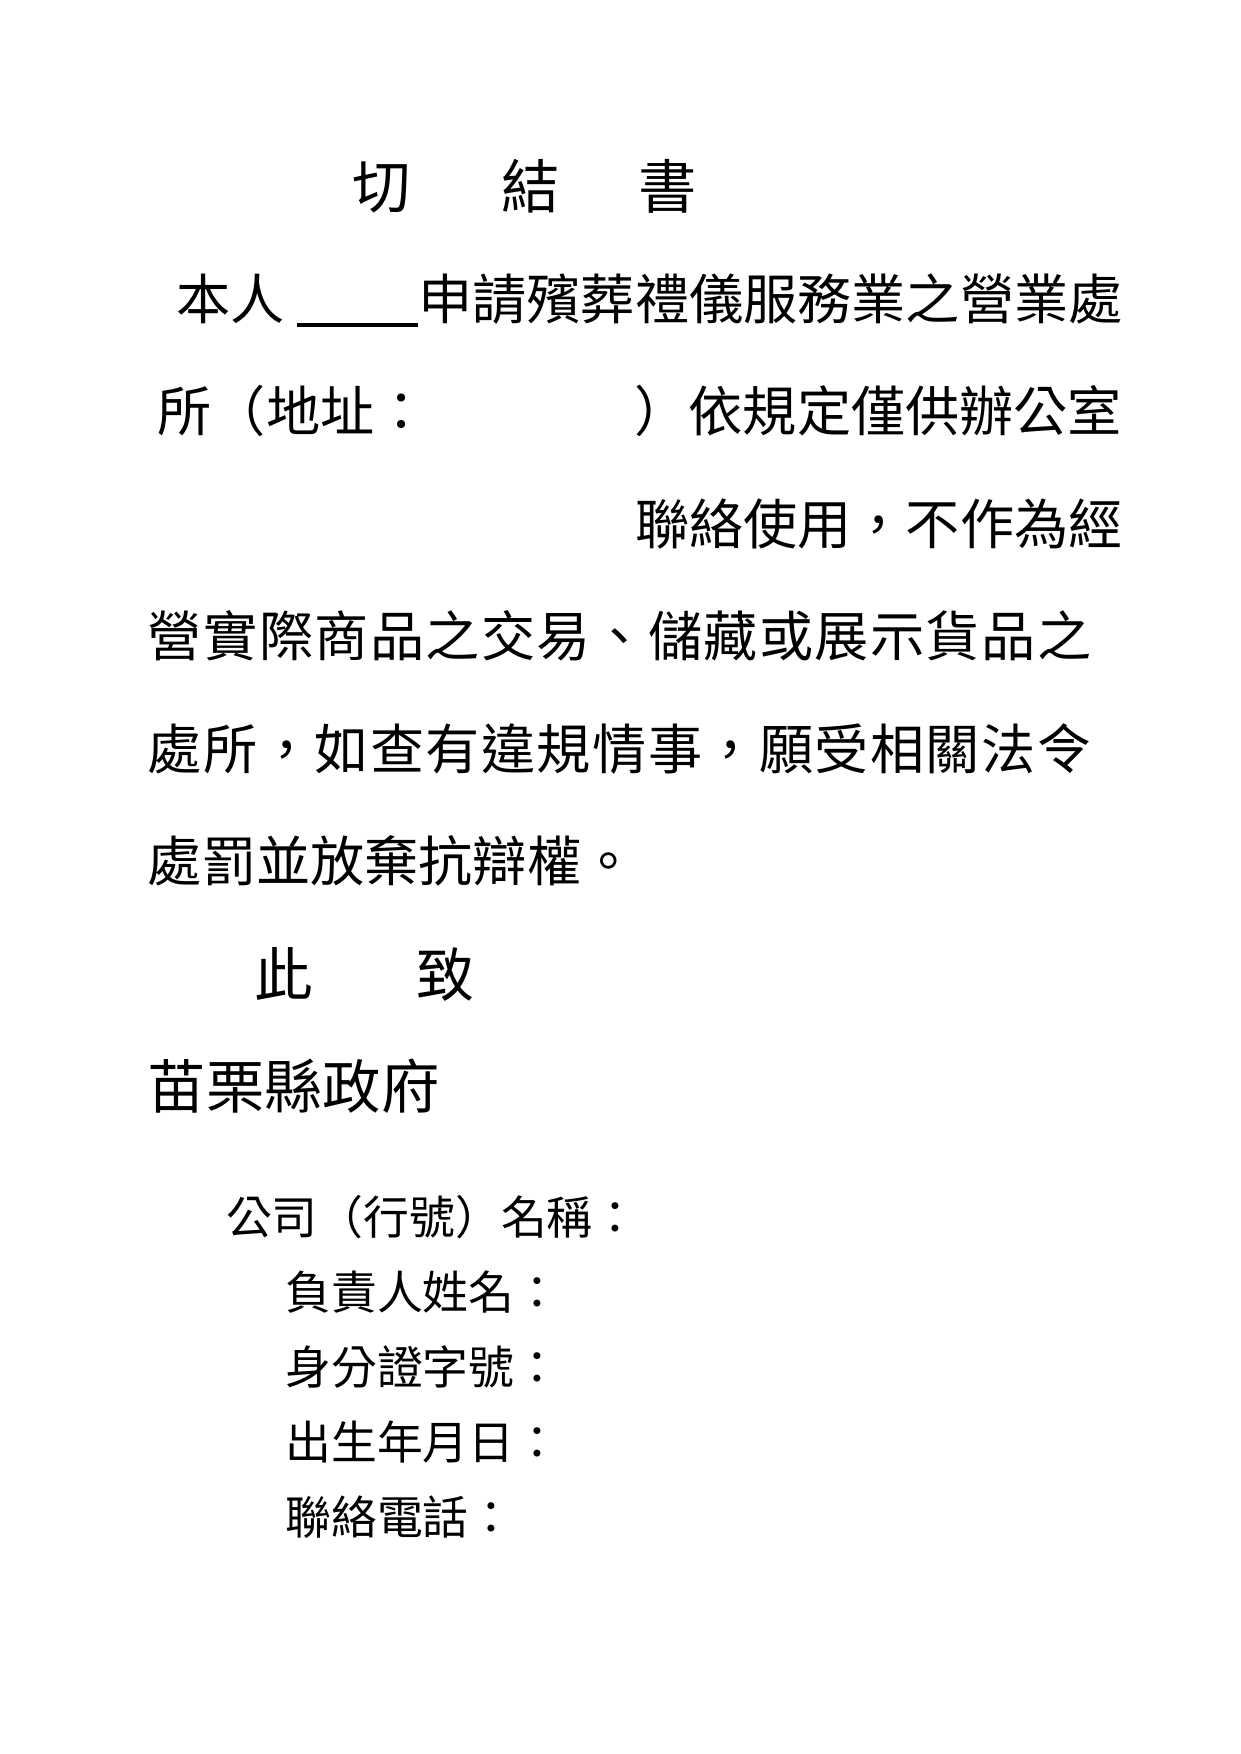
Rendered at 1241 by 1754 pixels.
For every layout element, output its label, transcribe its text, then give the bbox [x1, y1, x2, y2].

text 公司（行號）名稱： [148, 1177, 1122, 1252]
text 此 致 [148, 914, 1122, 1027]
text 出生年月日： [148, 1402, 1122, 1477]
text 負責人姓名： [148, 1252, 1122, 1327]
text 本人 申請殯葬禮儀服務業之營業處所（地址： ）依規定僅供辦公室聯絡使用，不作為經 [148, 239, 1122, 577]
text 聯絡電話： [148, 1477, 1122, 1552]
text 苗栗縣政府 [148, 1027, 1122, 1139]
text 處罰並放棄抗辯權。 [148, 802, 976, 914]
text 切 結 書 [148, 127, 1122, 239]
text 身分證字號： [148, 1327, 1122, 1402]
text 營實際商品之交易、儲藏或展示貨品之處所，如查有違規情事，願受相關法令 [148, 577, 1093, 802]
